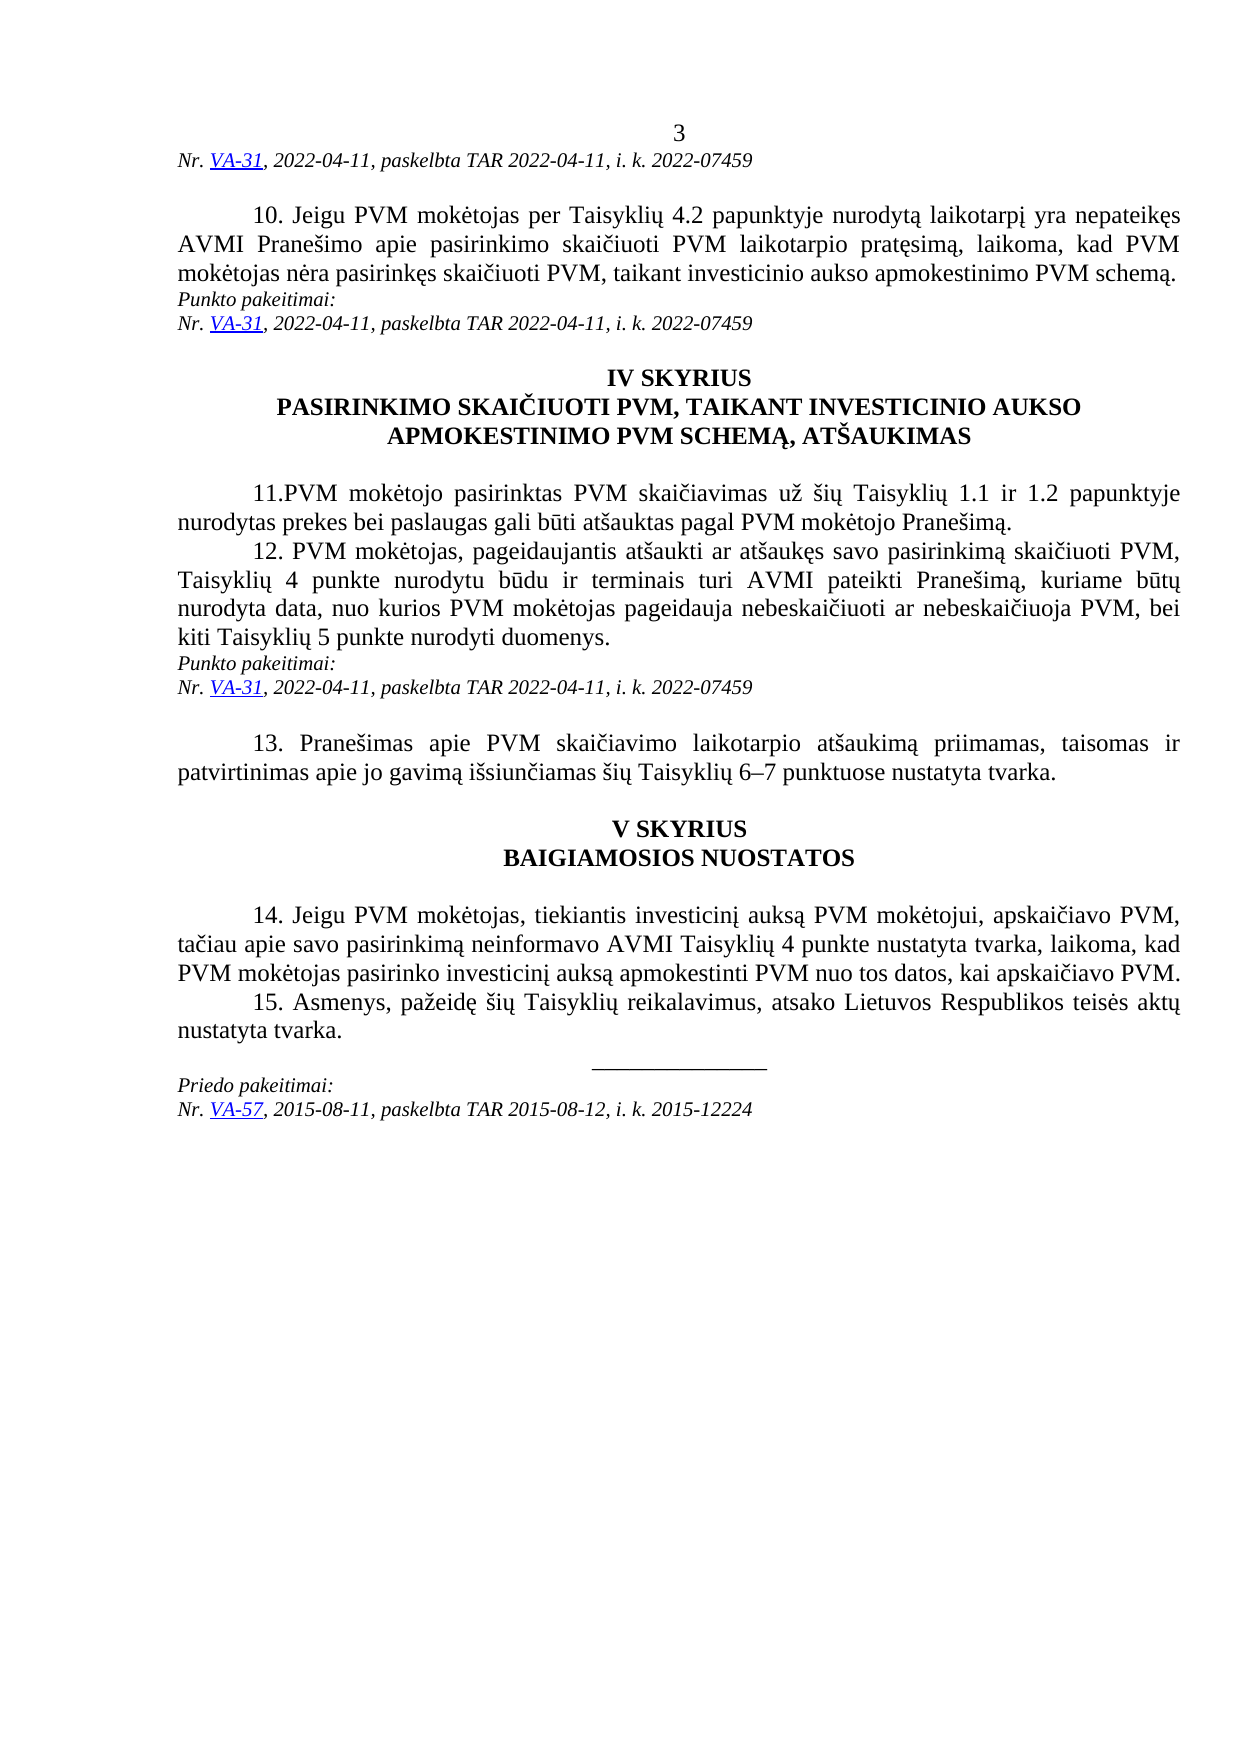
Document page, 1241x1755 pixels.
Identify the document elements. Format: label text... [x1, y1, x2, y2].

text Priedo pakeitimai: [177, 1073, 1181, 1097]
text Punkto pakeitimai: [177, 287, 1181, 311]
text 14. Jeigu PVM mokėtojas, tiekiantis investicinį auksą PVM mokėtojui, apskaičiavo PVM, tačiau apie savo pasirinkimą neinformavo AVMI Taisyklių 4 punkte nustatyta tvarka, laikoma, kad PVM mokėtojas pasirinko investicinį auksą apmokestinti PVM nuo tos datos, kai apskaičiavo PVM. [177, 900, 1181, 987]
text Nr. VA-31, 2022-04-11, paskelbta TAR 2022-04-11, i. k. 2022-07459 [177, 311, 1181, 335]
text IV SKYRIUS [177, 363, 1181, 392]
text PASIRINKIMO SKAIČIUOTI PVM, TAIKANT INVESTICINIO AUKSO APMOKESTINIMO PVM SCHEMĄ, ATŠAUKIMAS [177, 392, 1181, 450]
text 12. PVM mokėtojas, pageidaujantis atšaukti ar atšaukęs savo pasirinkimą skaičiuoti PVM, Taisyklių 4 punkte nurodytu būdu ir terminais turi AVMI pateikti Pranešimą, kuriame būtų nurodyta data, nuo kurios PVM mokėtojas pageidauja nebeskaičiuoti ar nebeskaičiuoja PVM, bei kiti Taisyklių 5 punkte nurodyti duomenys. [177, 536, 1181, 651]
text Nr. VA-31, 2022-04-11, paskelbta TAR 2022-04-11, i. k. 2022-07459 [177, 148, 1181, 172]
text BAIGIAMOSIOS NUOSTATOS [177, 843, 1181, 872]
text 10. Jeigu PVM mokėtojas per Taisyklių 4.2 papunktyje nurodytą laikotarpį yra nepateikęs AVMI Pranešimo apie pasirinkimo skaičiuoti PVM laikotarpio pratęsimą, laikoma, kad PVM mokėtojas nėra pasirinkęs skaičiuoti PVM, taikant investicinio aukso apmokestinimo PVM schemą. [177, 200, 1181, 287]
text Nr. VA-31, 2022-04-11, paskelbta TAR 2022-04-11, i. k. 2022-07459 [177, 675, 1181, 699]
text ______________ [177, 1044, 1181, 1073]
text V SKYRIUS [177, 814, 1181, 843]
text Nr. VA-57, 2015-08-11, paskelbta TAR 2015-08-12, i. k. 2015-12224 [177, 1097, 1181, 1121]
text Punkto pakeitimai: [177, 651, 1181, 675]
text 15. Asmenys, pažeidę šių Taisyklių reikalavimus, atsako Lietuvos Respublikos teisės aktų nustatyta tvarka. [177, 987, 1181, 1044]
text 11.PVM mokėtojo pasirinktas PVM skaičiavimas už šių Taisyklių 1.1 ir 1.2 papunktyje nurodytas prekes bei paslaugas gali būti atšauktas pagal PVM mokėtojo Pranešimą. [177, 478, 1181, 536]
text 13. Pranešimas apie PVM skaičiavimo laikotarpio atšaukimą priimamas, taisomas ir patvirtinimas apie jo gavimą išsiunčiamas šių Taisyklių 6–7 punktuose nustatyta tvarka. [177, 728, 1181, 785]
